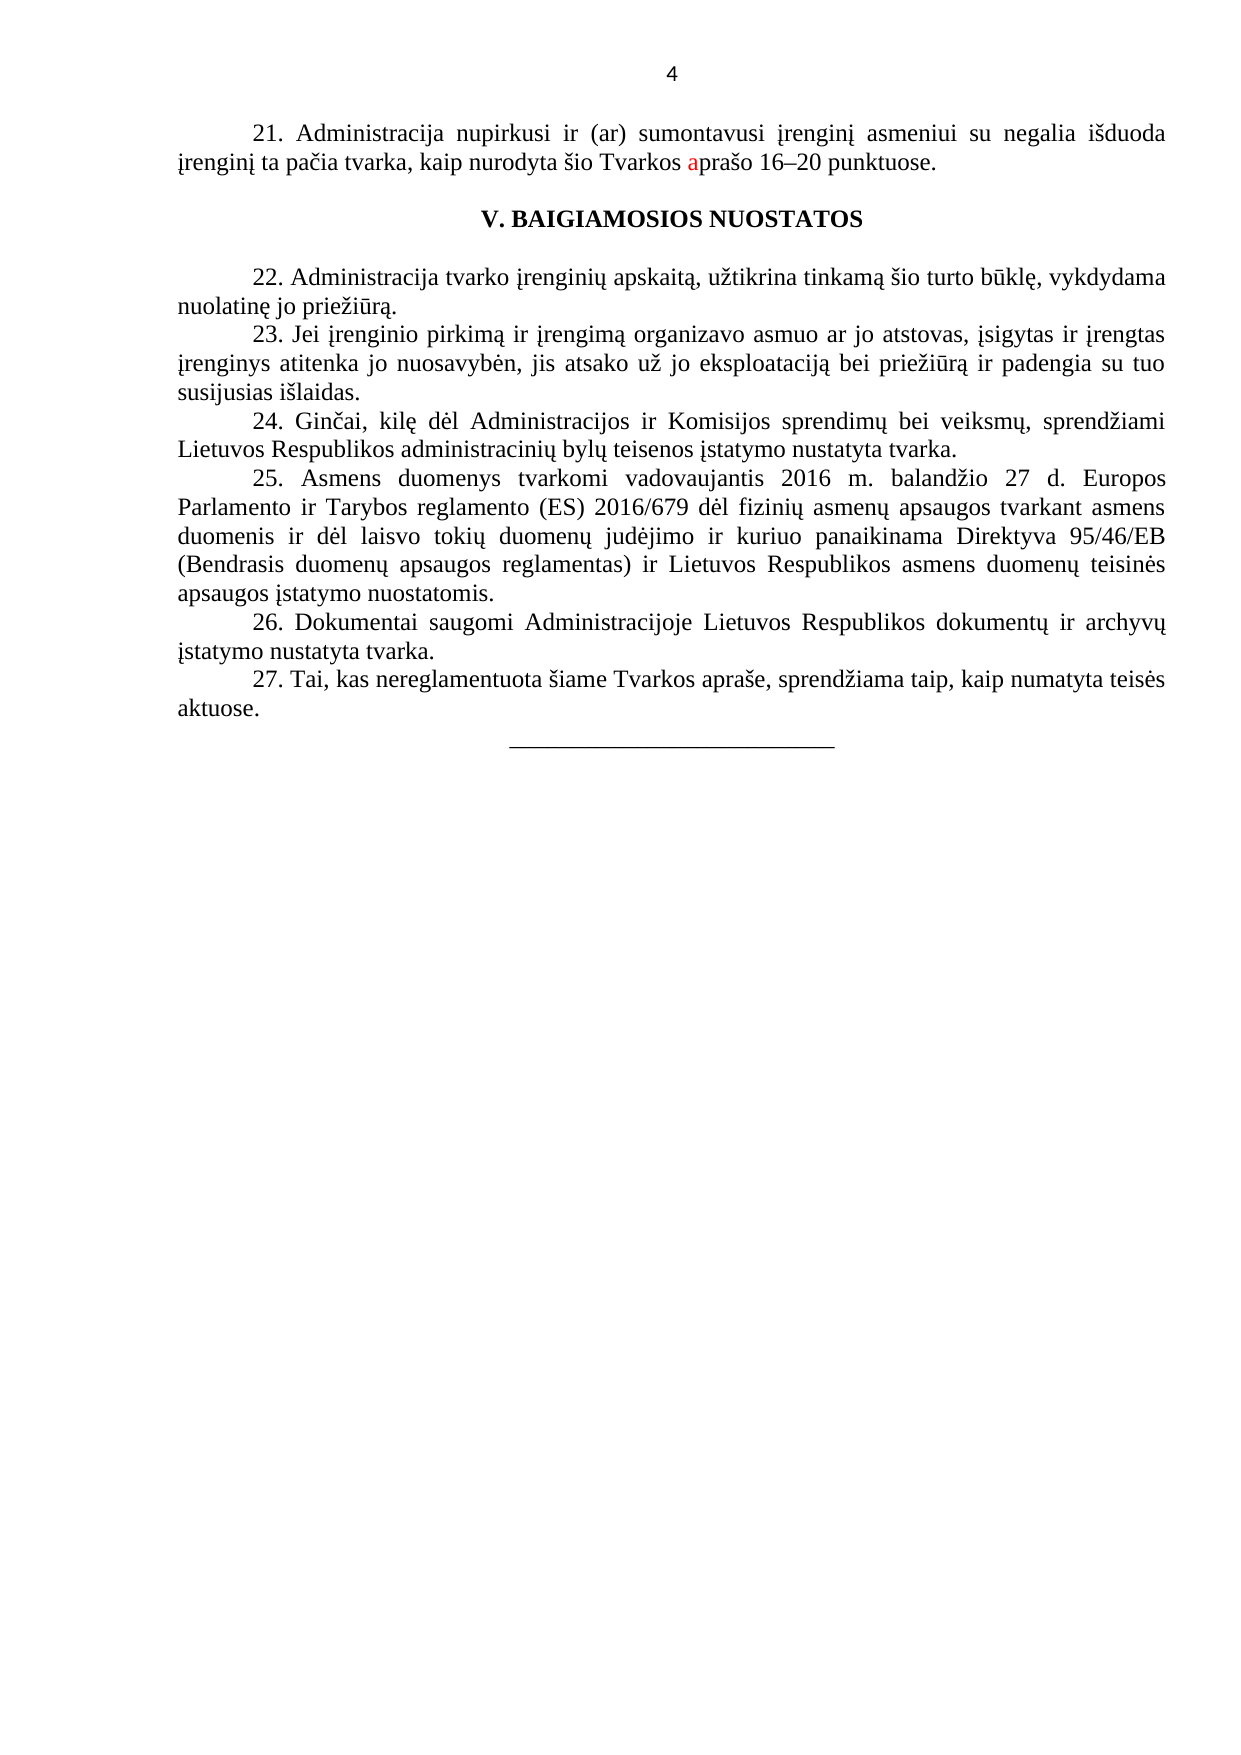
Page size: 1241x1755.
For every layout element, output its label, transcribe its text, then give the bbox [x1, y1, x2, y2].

text 25. Asmens duomenys tvarkomi vadovaujantis 2016 m. balandžio 27 d. Europos Parlamento ir Tarybos reglamento (ES) 2016/679 dėl fizinių asmenų apsaugos tvarkant asmens duomenis ir dėl laisvo tokių duomenų judėjimo ir kuriuo panaikinama Direktyva 95/46/EB (Bendrasis duomenų apsaugos reglamentas) ir Lietuvos Respublikos asmens duomenų teisinės apsaugos įstatymo nuostatomis. [177, 463, 1167, 607]
text __________________________ [177, 722, 1167, 751]
text 23. Jei įrenginio pirkimą ir įrengimą organizavo asmuo ar jo atstovas, įsigytas ir įrengtas įrenginys atitenka jo nuosavybėn, jis atsako už jo eksploataciją bei priežiūrą ir padengia su tuo susijusias išlaidas. [177, 319, 1167, 406]
text 24. Ginčai, kilę dėl Administracijos ir Komisijos sprendimų bei veiksmų, sprendžiami Lietuvos Respublikos administracinių bylų teisenos įstatymo nustatyta tvarka. [177, 406, 1167, 463]
text 27. Tai, kas nereglamentuota šiame Tvarkos apraše, sprendžiama taip, kaip numatyta teisės aktuose. [177, 664, 1167, 722]
text V. BAIGIAMOSIOS NUOSTATOS [177, 204, 1167, 233]
text 26. Dokumentai saugomi Administracijoje Lietuvos Respublikos dokumentų ir archyvų įstatymo nustatyta tvarka. [177, 607, 1167, 664]
text 21. Administracija nupirkusi ir (ar) sumontavusi įrenginį asmeniui su negalia išduoda įrenginį ta pačia tvarka, kaip nurodyta šio Tvarkos aprašo 16–20 punktuose. [177, 118, 1167, 176]
text 22. Administracija tvarko įrenginių apskaitą, užtikrina tinkamą šio turto būklę, vykdydama nuolatinę jo priežiūrą. [177, 262, 1167, 319]
